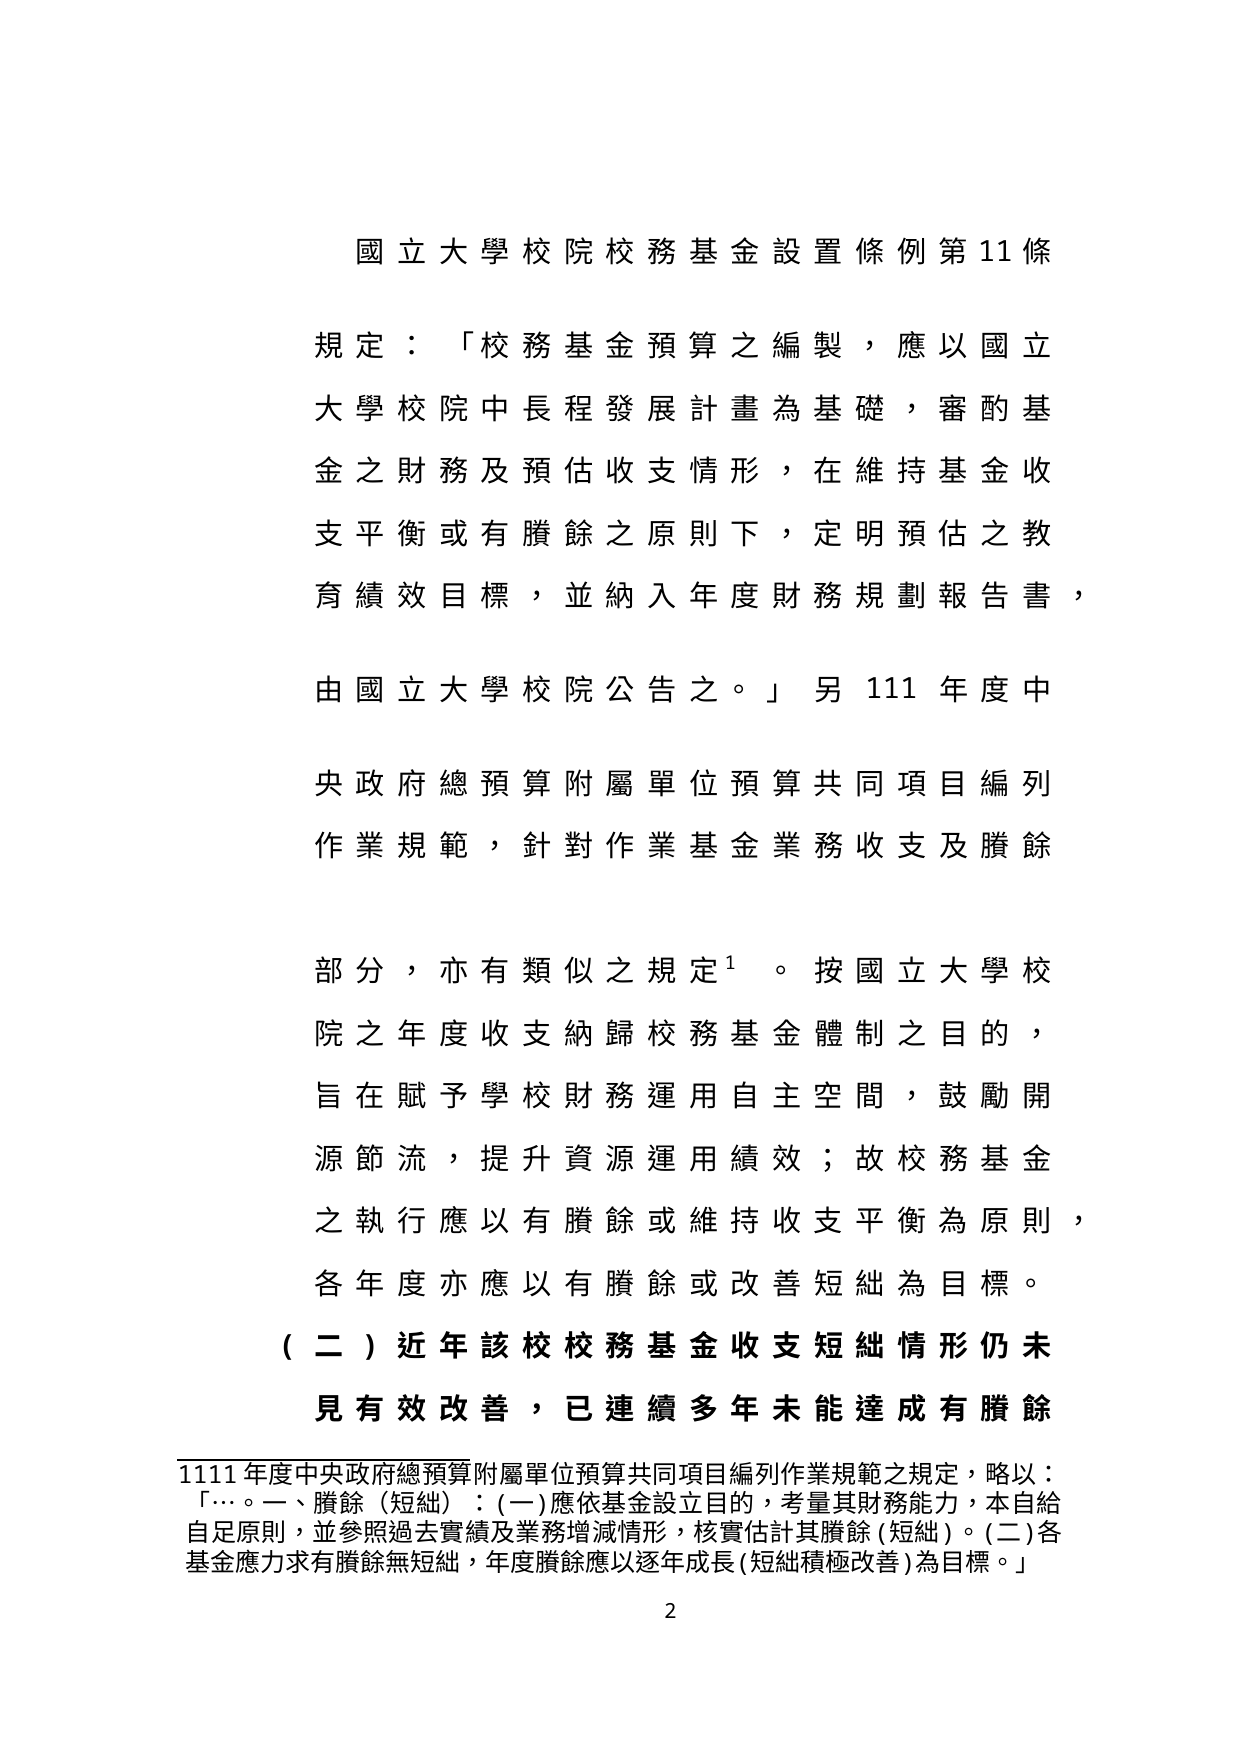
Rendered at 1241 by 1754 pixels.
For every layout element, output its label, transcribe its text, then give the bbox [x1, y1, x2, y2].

text (二)近年該校校務基金收支短絀情形仍未見有效改善，已連續多年未能達成有賸餘 [242, 1302, 1058, 1427]
text 國立大學校院校務基金設置條例第11條規定：「校務基金預算之編製，應以國立大學校院中長程發展計畫為基礎，審酌基金之財務及預估收支情形，在維持基金收支平衡或有賸餘之原則下，定明預估之教育績效目標，並納入年度財務規劃報告書，由國立大學校院公告之。」另111年度中央政府總預算附屬單位預算共同項目編列作業規範，針對作業基金業務收支及賸餘部分，亦有類似之規定。按國立大學校院之年度收支納歸校務基金體制之目的，旨在賦予學校財務運用自主空間，鼓勵開源節流，提升資源運用績效；故校務基金之執行應以有賸餘或維持收支平衡為原則，各年度亦應以有賸餘或改善短絀為目標。 [271, 177, 1058, 1302]
text 111年度中央政府總預算附屬單位預算共同項目編列作業規範之規定，略以：「…。一、賸餘（短絀）：(一)應依基金設立目的，考量其財務能力，本自給自足原則，並參照過去實績及業務增減情形，核實估計其賸餘(短絀)。(二)各基金應力求有賸餘無短絀，年度賸餘應以逐年成長(短絀積極改善)為目標。」 [177, 1460, 1063, 1577]
